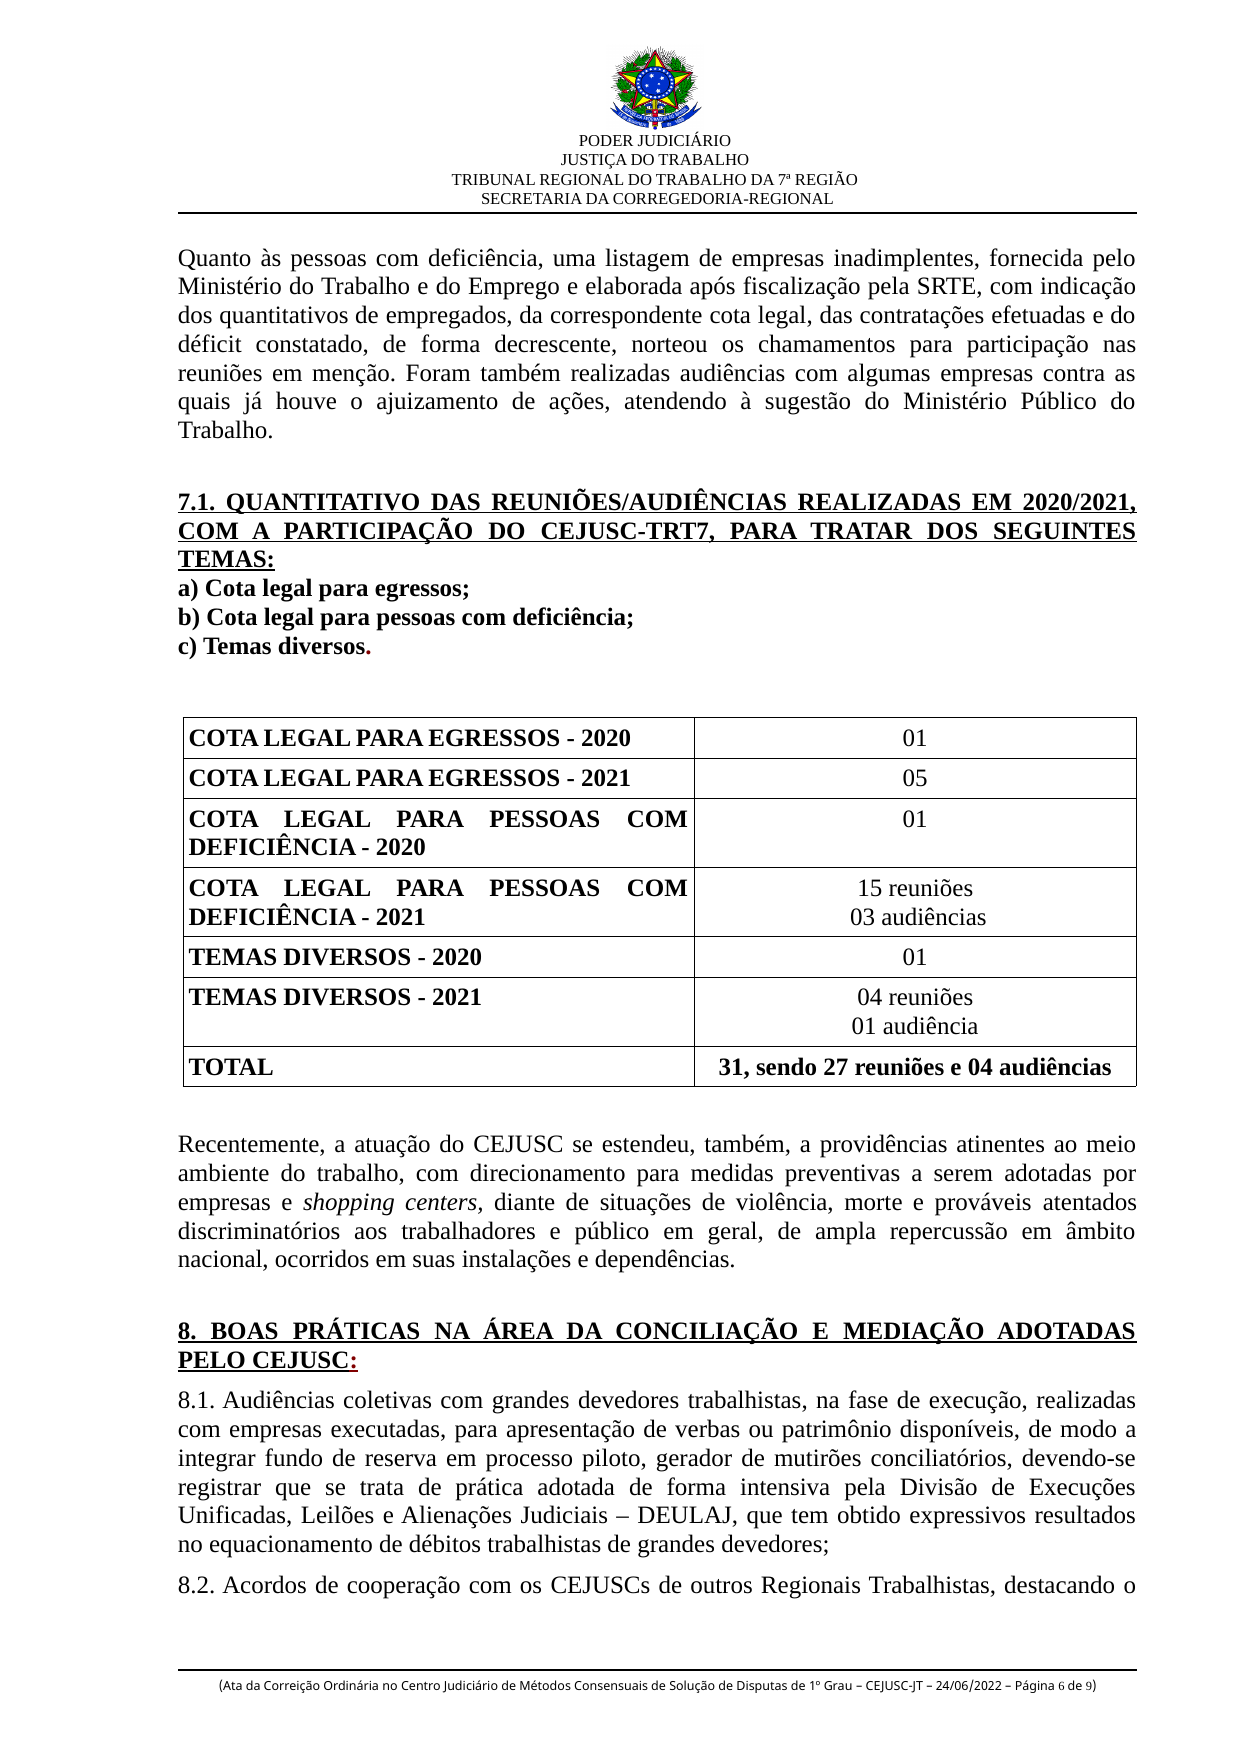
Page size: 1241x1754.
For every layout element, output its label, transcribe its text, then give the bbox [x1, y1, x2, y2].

text b) Cota legal para pessoas com deficiência; [178, 602, 1137, 631]
text COM A PARTICIPAÇÃO DO CEJUSC-TRT7, PARA TRATAR DOS SEGUINTES [178, 513, 1137, 541]
text c) Temas diversos. [178, 631, 1137, 659]
table_cell COTA LEGAL PARA PESSOAS COM DEFICIÊNCIA - 2021 [184, 868, 694, 936]
table_cell COTA LEGAL PARA PESSOAS COM DEFICIÊNCIA - 2020 [184, 799, 694, 867]
text a) Cota legal para egressos; [178, 573, 1137, 602]
table_cell 04 reuniões 01 audiência [695, 978, 1136, 1046]
text 8.2. Acordos de cooperação com os CEJUSCs de outros Regionais Trabalhistas, destacando o [178, 1570, 1137, 1599]
text Quanto às pessoas com deficiência, uma listagem de empresas inadimplentes, fornecida pelo Ministério do Trabalho e do Emprego e elaborada após fiscalização pela SRTE, com indicação dos quantitativos de empregados, da correspondente cota legal, das contratações efetuadas e do déficit constatado, de forma decrescente, norteou os chamamentos para participação nas reuniões em menção. Foram também realizadas audiências com algumas empresas contra as quais já houve o ajuizamento de ações, atendendo à sugestão do Ministério Público do Trabalho. [178, 243, 1137, 444]
table_cell TEMAS DIVERSOS - 2020 [184, 937, 694, 977]
table_cell 15 reuniões 03 audiências [695, 868, 1136, 936]
text TEMAS: [178, 542, 1137, 573]
table_cell 01 [695, 937, 1136, 977]
table_cell TOTAL [184, 1047, 694, 1086]
table_cell TEMAS DIVERSOS - 2021 [184, 978, 694, 1046]
table_cell 01 [695, 799, 1136, 867]
table_cell 05 [695, 759, 1136, 798]
table_header 01 [695, 718, 1136, 757]
text 7.1. QUANTITATIVO DAS REUNIÕES/AUDIÊNCIAS REALIZADAS EM 2020/2021, [178, 487, 1137, 512]
text 8. BOAS PRÁTICAS NA ÁREA DA CONCILIAÇÃO E MEDIAÇÃO ADOTADAS [178, 1316, 1137, 1341]
table_cell 31, sendo 27 reuniões e 04 audiências [695, 1047, 1136, 1086]
text 8.1. Audiências coletivas com grandes devedores trabalhistas, na fase de execução, realizadas com empresas executadas, para apresentação de verbas ou patrimônio disponíveis, de modo a integrar fundo de reserva em processo piloto, gerador de mutirões conciliatórios, devendo-se registrar que se trata de prática adotada de forma intensiva pela Divisão de Execuções Unificadas, Leilões e Alienações Judiciais – DEULAJ, que tem obtido expressivos resultados no equacionamento de débitos trabalhistas de grandes devedores; [178, 1386, 1137, 1558]
table_header COTA LEGAL PARA EGRESSOS - 2020 [184, 718, 694, 757]
table_cell COTA LEGAL PARA EGRESSOS - 2021 [184, 759, 694, 798]
text Recentemente, a atuação do CEJUSC se estendeu, também, a providências atinentes ao meio ambiente do trabalho, com direcionamento para medidas preventivas a serem adotadas por empresas e shopping centers, diante de situações de violência, morte e prováveis atentados discriminatórios aos trabalhadores e público em geral, de ampla repercussão em âmbito nacional, ocorridos em suas instalações e dependências. [178, 1129, 1137, 1273]
text PELO CEJUSC: [178, 1343, 1137, 1374]
picture [606, 44, 704, 131]
